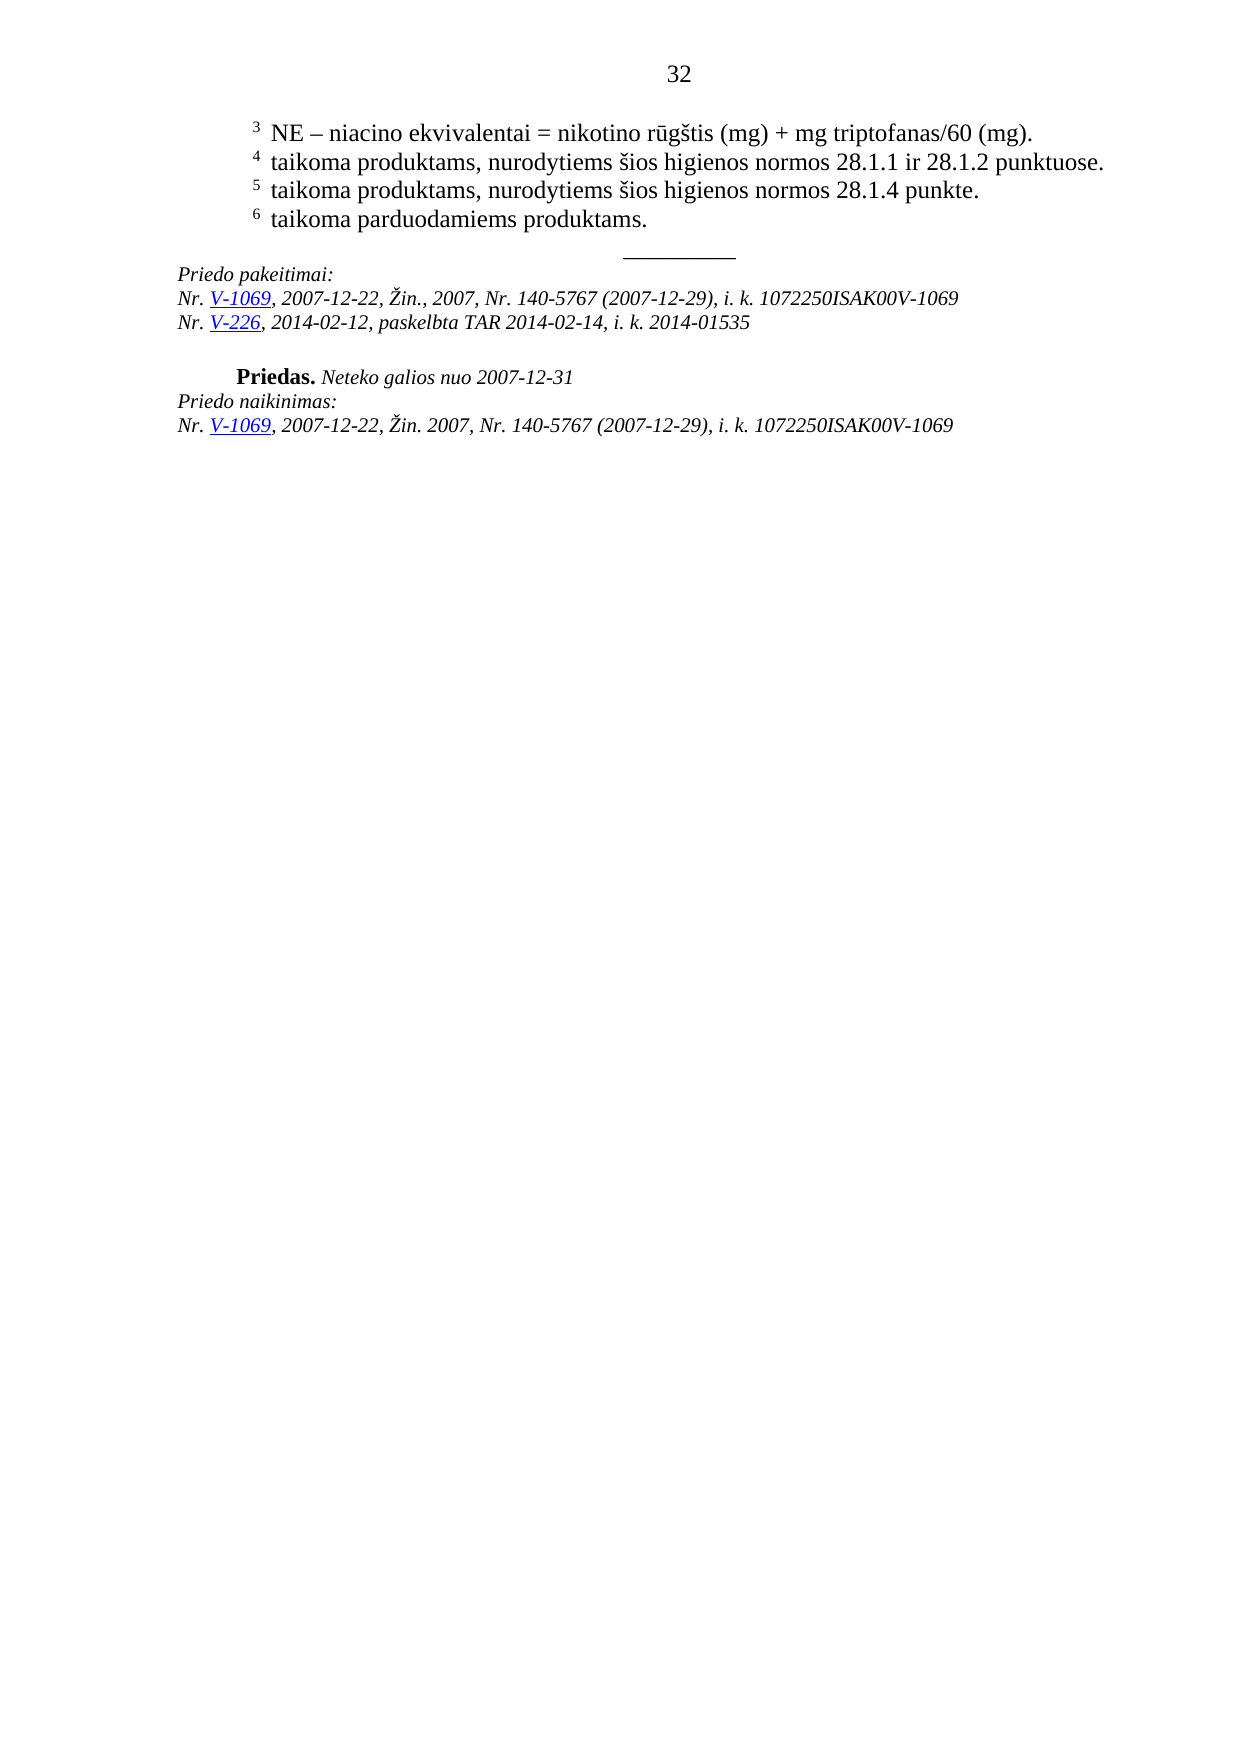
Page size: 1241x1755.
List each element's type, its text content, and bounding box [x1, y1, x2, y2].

text 6 taikoma parduodamiems produktams. [177, 204, 1181, 233]
text Priedas. Neteko galios nuo 2007-12-31 [177, 363, 1181, 389]
text Nr. V-1069, 2007-12-22, Žin., 2007, Nr. 140-5767 (2007-12-29), i. k. 1072250ISAK00V-1069 [177, 286, 1181, 310]
text Priedo pakeitimai: [177, 262, 1181, 286]
text 4 taikoma produktams, nurodytiems šios higienos normos 28.1.1 ir 28.1.2 punktuose. [177, 147, 1181, 176]
text Nr. V-1069, 2007-12-22, Žin. 2007, Nr. 140-5767 (2007-12-29), i. k. 1072250ISAK00V-1069 [177, 413, 1181, 437]
text 3 NE – niacino ekvivalentai = nikotino rūgštis (mg) + mg triptofanas/60 (mg). [177, 118, 1181, 147]
text Priedo naikinimas: [177, 389, 1181, 413]
text Nr. V-226, 2014-02-12, paskelbta TAR 2014-02-14, i. k. 2014-01535 [177, 310, 1181, 334]
text _________ [177, 233, 1181, 262]
text 5 taikoma produktams, nurodytiems šios higienos normos 28.1.4 punkte. [177, 176, 1181, 204]
